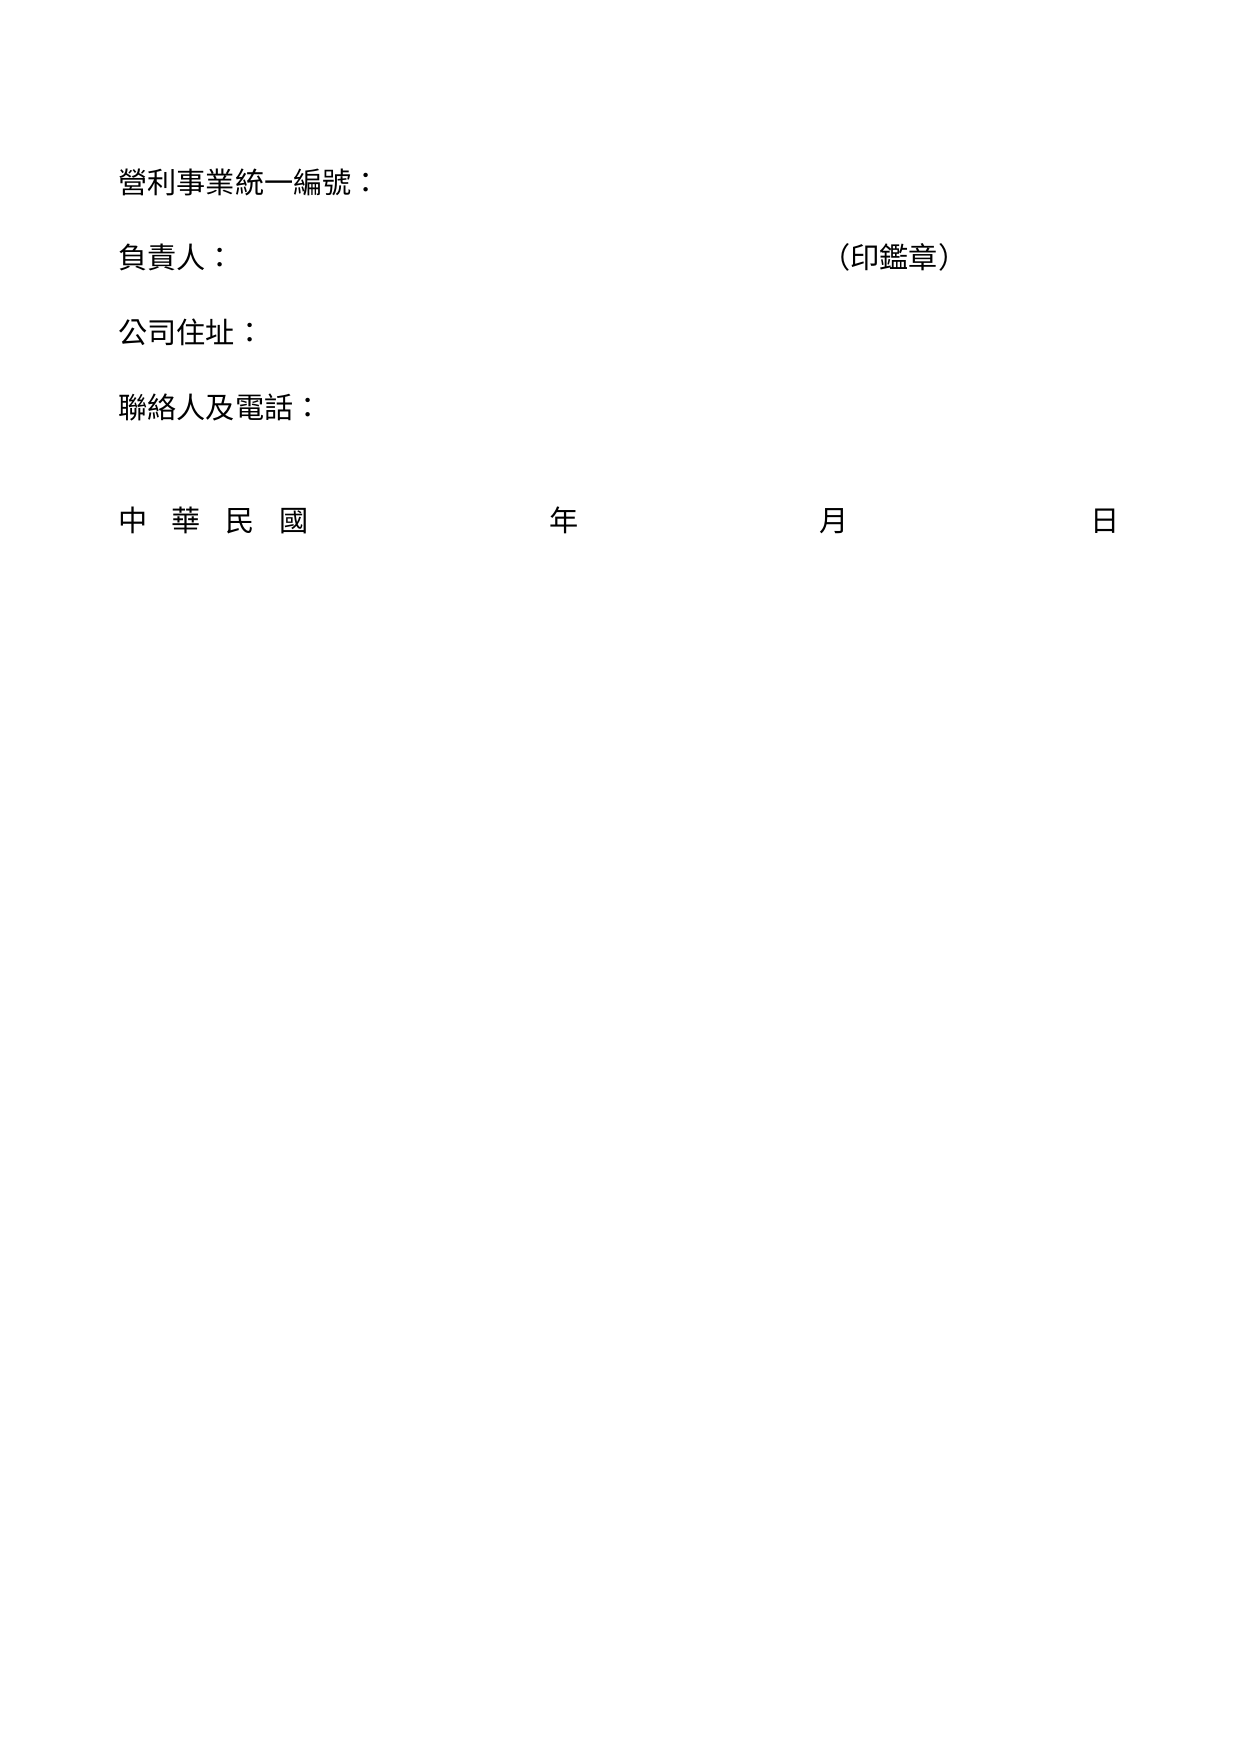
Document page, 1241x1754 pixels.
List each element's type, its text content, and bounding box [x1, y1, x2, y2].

text 負責人： （印鑑章） [118, 219, 1122, 294]
text 聯絡人及電話： [118, 369, 1122, 444]
text 中華民國 年 月 日 [118, 481, 1122, 556]
text 營利事業統一編號： [118, 144, 1122, 219]
text 公司住址： [118, 294, 1122, 369]
